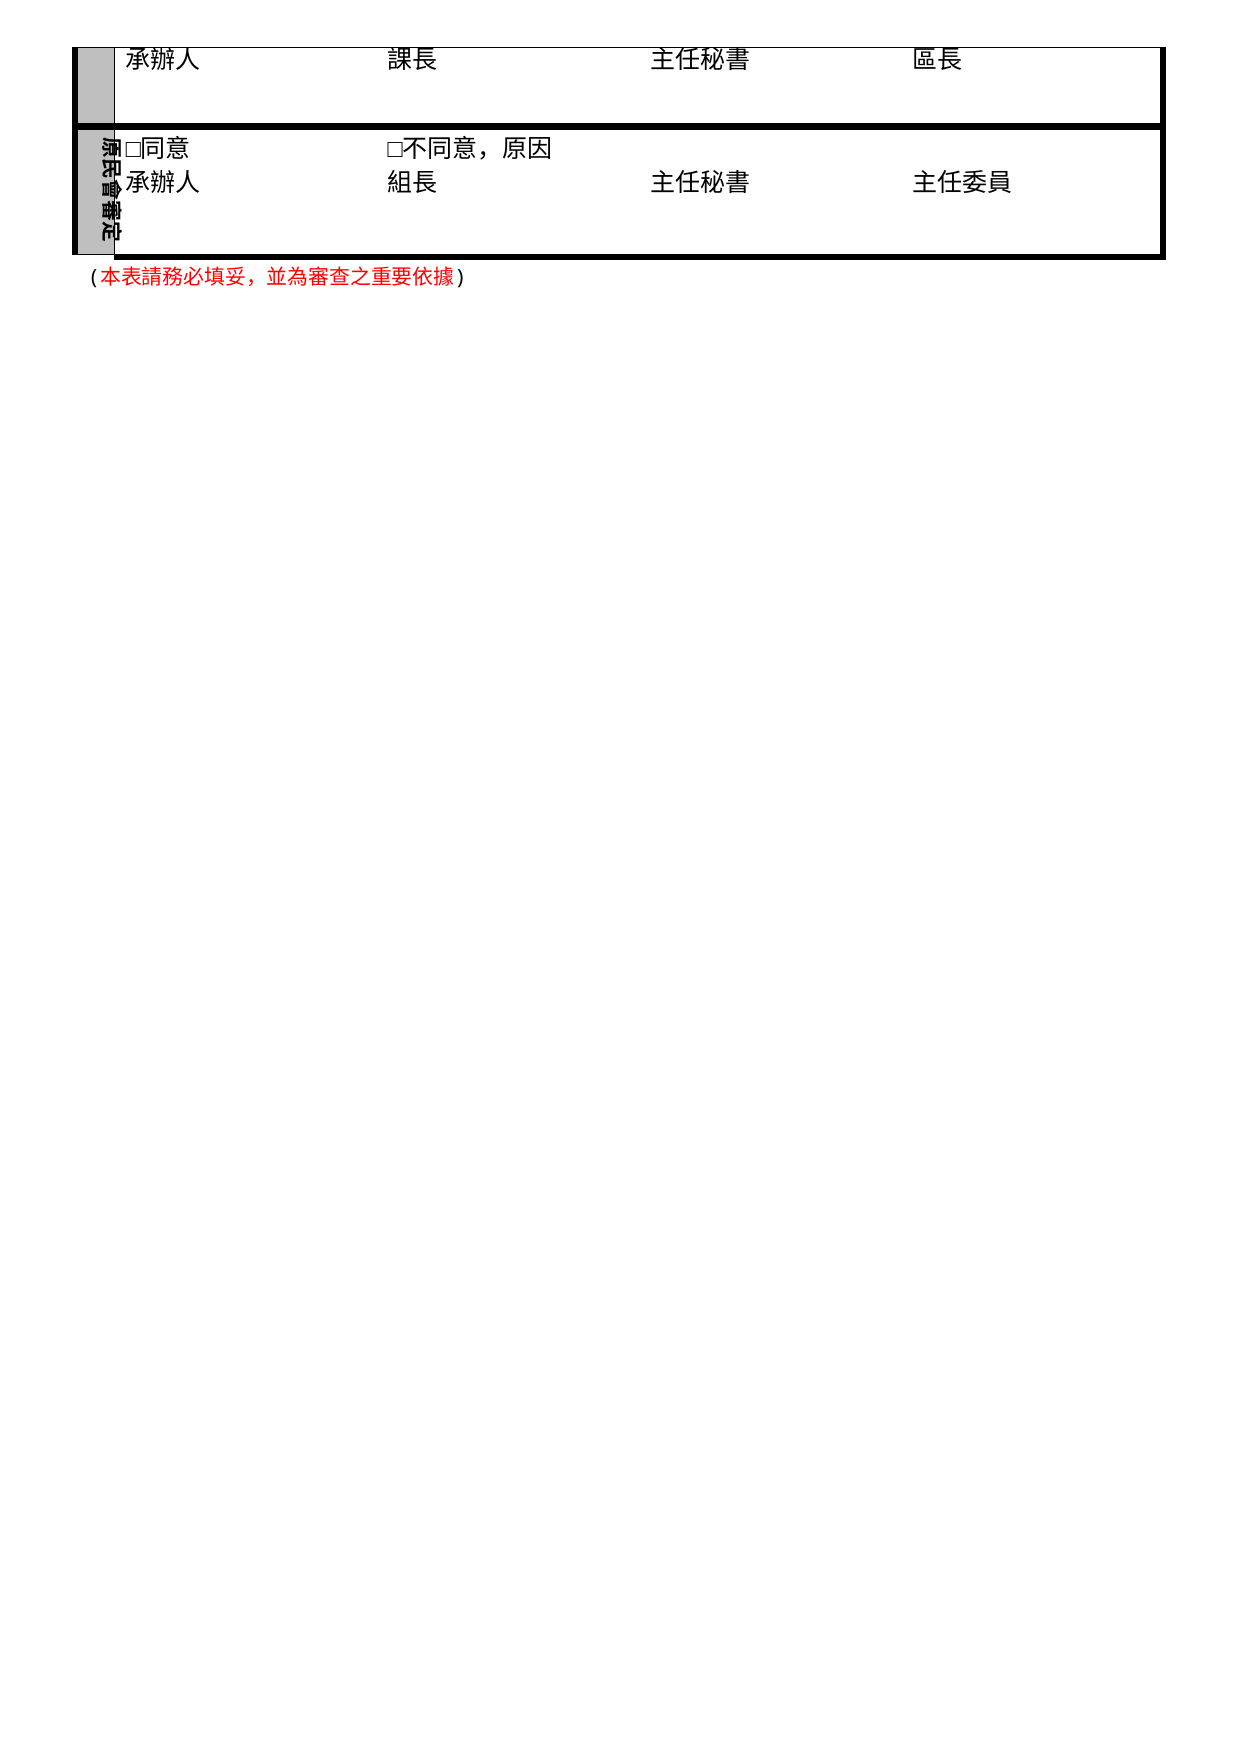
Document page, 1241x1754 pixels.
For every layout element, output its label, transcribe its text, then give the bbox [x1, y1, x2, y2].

table_cell 課長 [376, 48, 639, 123]
table_cell □不同意，原因 [376, 130, 639, 171]
table_cell [901, 130, 1160, 171]
table_cell 承辦人 [115, 48, 376, 123]
table_cell [639, 130, 901, 171]
table_cell 主任委員 [901, 171, 1160, 254]
table_cell 區長 [901, 48, 1160, 123]
table_cell 原民會審定 [78, 130, 114, 254]
table_cell □同意 [115, 130, 376, 171]
table_cell 主任秘書 [639, 48, 901, 123]
table_cell 組長 [376, 171, 639, 254]
table_cell 承辦人 [115, 171, 376, 254]
table_cell 主任秘書 [639, 171, 901, 254]
text (本表請務必填妥，並為審查之重要依據) [75, 260, 1165, 290]
